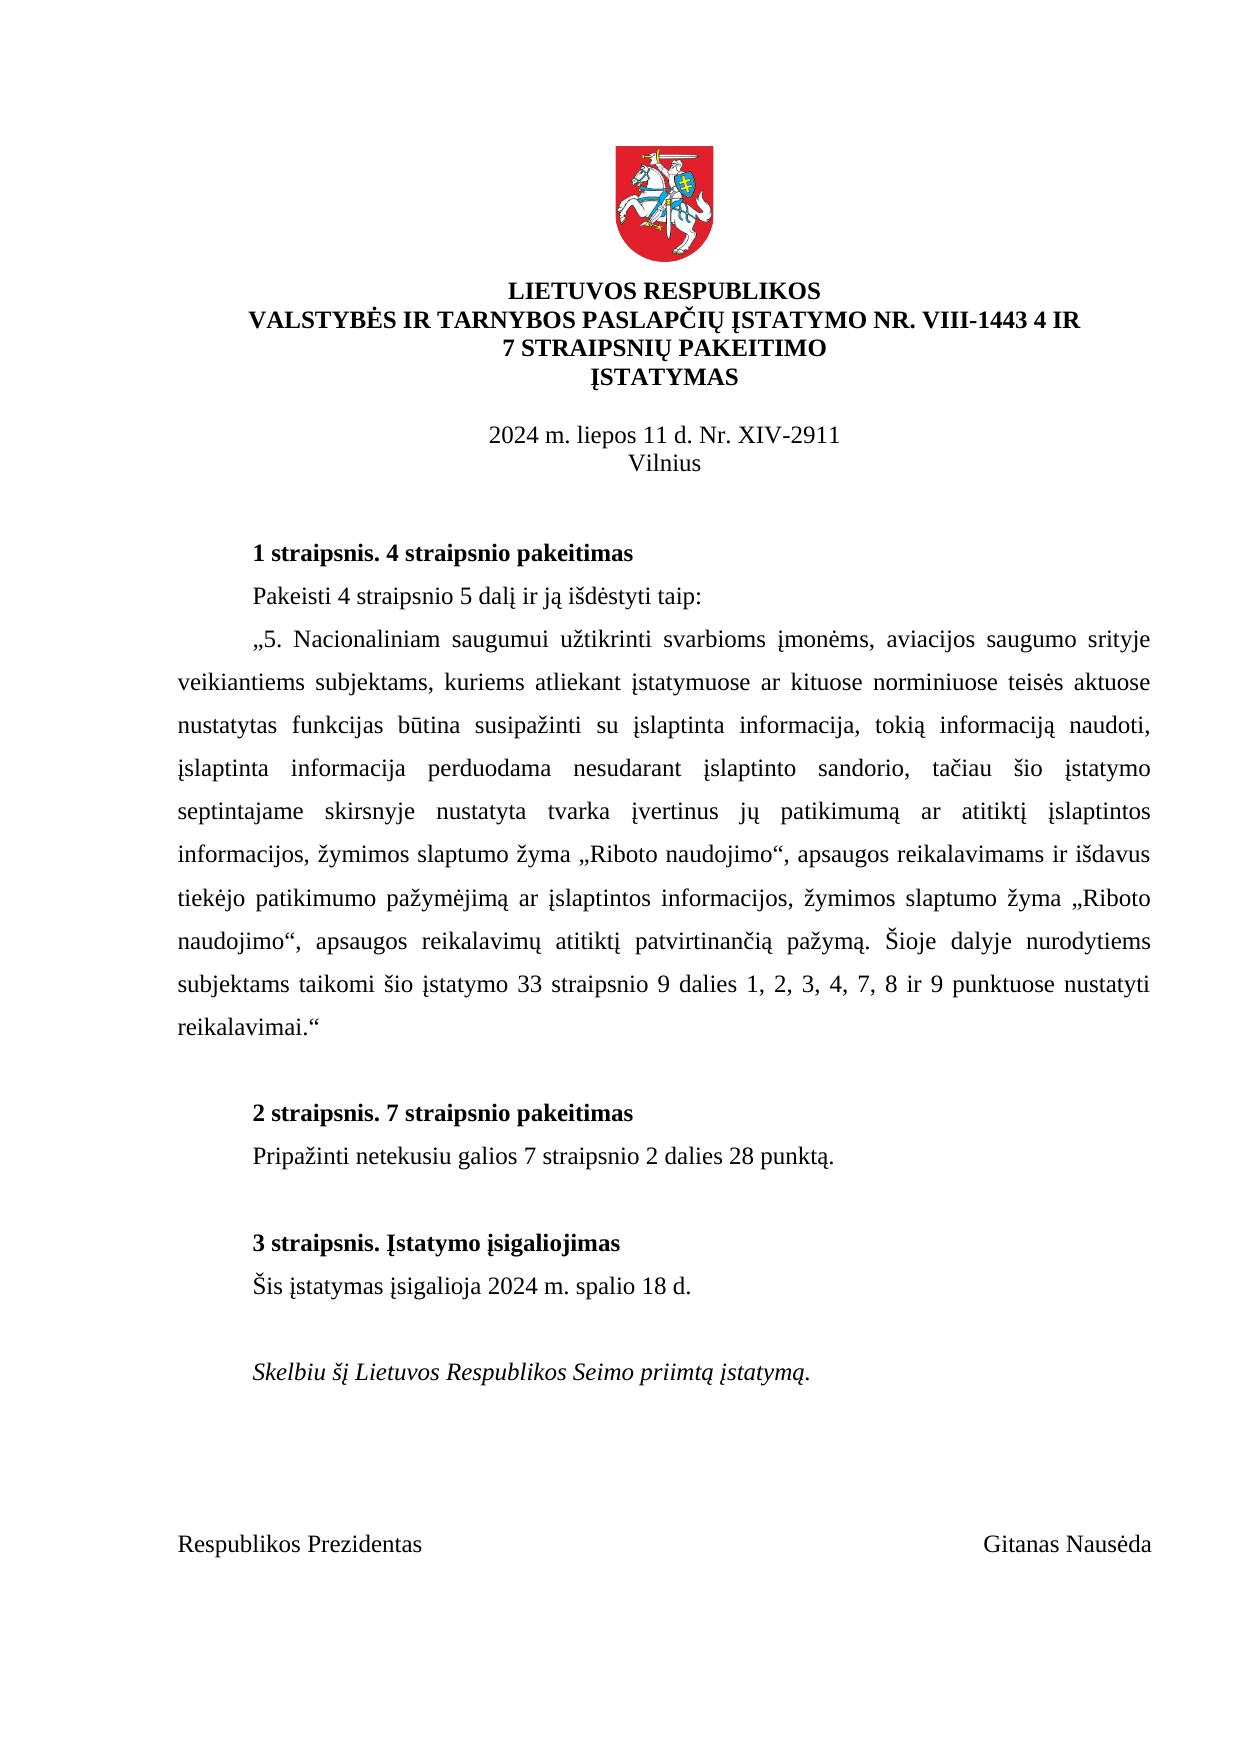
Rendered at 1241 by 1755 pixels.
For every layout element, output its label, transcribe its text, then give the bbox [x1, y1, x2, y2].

text VALSTYBĖS IR TARNYBOS PASLAPČIŲ ĮSTATYMO NR. VIII-1443 4 IR 7 STRAIPSNIŲ PAKEITIMO [177, 305, 1152, 362]
text ĮSTATYMAS [177, 362, 1152, 391]
text Vilnius [177, 448, 1152, 477]
text 2024 m. liepos 11 d. Nr. XIV-2911 [177, 420, 1152, 448]
text LIETUVOS RESPUBLIKOS [177, 276, 1152, 305]
text 1 straipsnis. 4 straipsnio pakeitimas [177, 538, 1152, 566]
text Respublikos Prezidentas Gitanas Nausėda [177, 1529, 1152, 1558]
text Pripažinti netekusiu galios 7 straipsnio 2 dalies 28 punktą. [177, 1141, 1152, 1170]
text Šis įstatymas įsigalioja 2024 m. spalio 18 d. [177, 1271, 1152, 1299]
text „5. Nacionaliniam saugumui užtikrinti svarbioms įmonėms, aviacijos saugumo srityje veikiantiems subjektams, kuriems atliekant įstatymuose ar kituose norminiuose teisės aktuose nustatytas funkcijas būtina susipažinti su įslaptinta informacija, tokią informaciją naudoti, įslaptinta informacija perduodama nesudarant įslaptinto sandorio, tačiau šio įstatymo septintajame skirsnyje nustatyta tvarka įvertinus jų patikimumą ar atitiktį įslaptintos informacijos, žymimos slaptumo žyma „Riboto naudojimo“, apsaugos reikalavimams ir išdavus tiekėjo patikimumo pažymėjimą ar įslaptintos informacijos, žymimos slaptumo žyma „Riboto naudojimo“, apsaugos reikalavimų atitiktį patvirtinančią pažymą. Šioje dalyje nurodytiems subjektams taikomi šio įstatymo 33 straipsnio 9 dalies 1, 2, 3, 4, 7, 8 ir 9 punktuose nustatyti reikalavimai.“ [177, 624, 1152, 1041]
text 3 straipsnis. Įstatymo įsigaliojimas [177, 1228, 1152, 1256]
text 2 straipsnis. 7 straipsnio pakeitimas [177, 1098, 1152, 1127]
text Pakeisti 4 straipsnio 5 dalį ir ją išdėstyti taip: [177, 581, 1152, 609]
text Skelbiu šį Lietuvos Respublikos Seimo priimtą įstatymą. [177, 1357, 1152, 1386]
